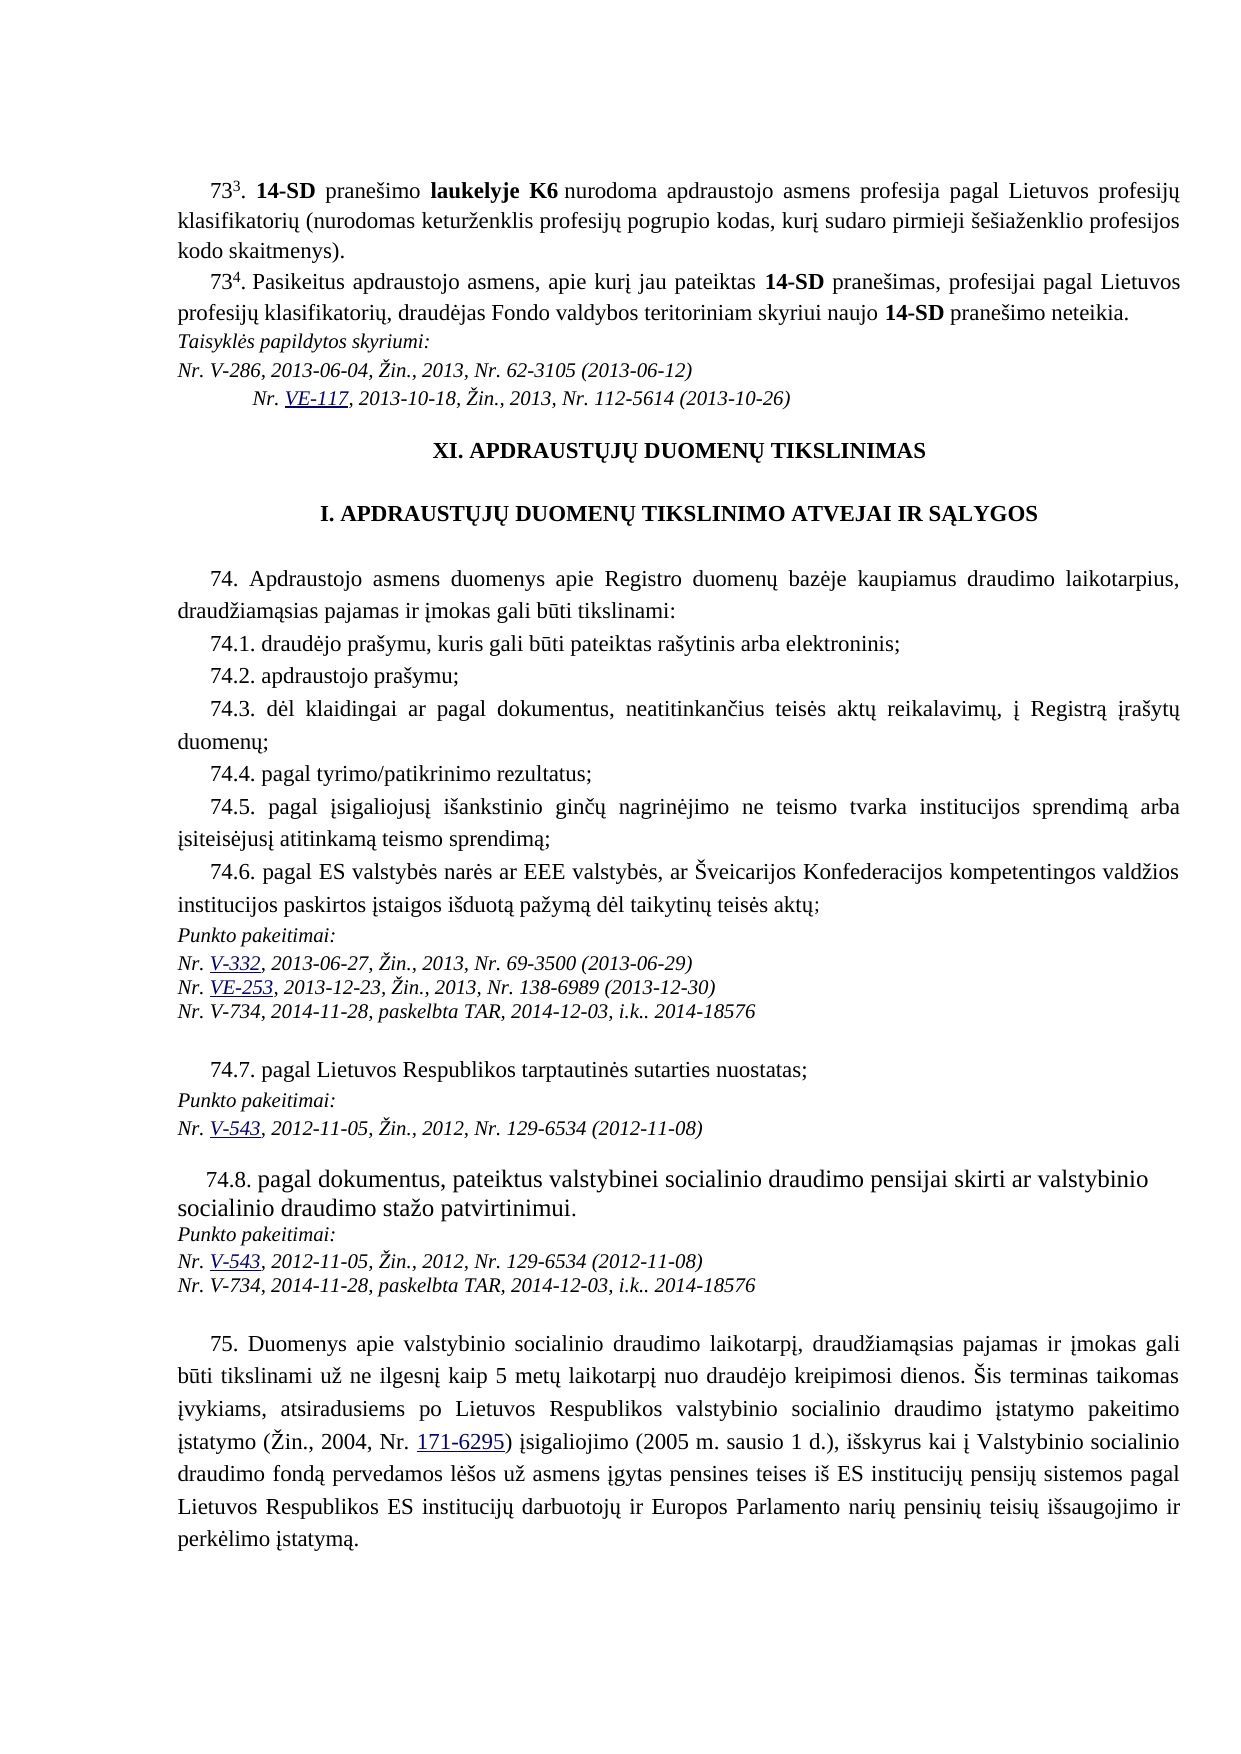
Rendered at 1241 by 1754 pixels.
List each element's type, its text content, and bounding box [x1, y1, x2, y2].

text XI. APDRAUSTŲJŲ DUOMENŲ TIKSLINIMAS [177, 437, 1181, 464]
text Nr. V-543, 2012-11-05, Žin., 2012, Nr. 129-6534 (2012-11-08) [177, 1249, 1181, 1273]
text 74.1. draudėjo prašymu, kuris gali būti pateiktas rašytinis arba elektroninis; [177, 630, 1181, 656]
text Nr. V-286, 2013-06-04, Žin., 2013, Nr. 62-3105 (2013-06-12) [177, 358, 1181, 382]
text 74.7. pagal Lietuvos Respublikos tarptautinės sutarties nuostatas; [177, 1056, 1181, 1082]
text 74.2. apdraustojo prašymu; [177, 662, 1181, 689]
text Nr. VE-117, 2013-10-18, Žin., 2013, Nr. 112-5614 (2013-10-26) [252, 386, 1181, 410]
text Punkto pakeitimai: [177, 1088, 1181, 1112]
text 74. Apdraustojo asmens duomenys apie Registro duomenų bazėje kaupiamus draudimo laikotarpius, draudžiamąsias pajamas ir įmokas gali būti tikslinami: [177, 565, 1181, 624]
text 733. 14-SD pranešimo laukelyje K6 nurodoma apdraustojo asmens profesija pagal Lietuvos profesijų klasifikatorių (nurodomas keturženklis profesijų pogrupio kodas, kurį sudaro pirmieji šešiaženklio profesijos kodo skaitmenys). [177, 177, 1181, 264]
text Punkto pakeitimai: [177, 1222, 1181, 1246]
text Nr. V-734, 2014-11-28, paskelbta TAR, 2014-12-03, i.k.. 2014-18576 [177, 999, 1181, 1023]
text I. APDRAUSTŲJŲ DUOMENŲ TIKSLINIMO ATVEJAI IR SĄLYGOS [177, 501, 1181, 527]
text 75. Duomenys apie valstybinio socialinio draudimo laikotarpį, draudžiamąsias pajamas ir įmokas gali būti tikslinami už ne ilgesnį kaip 5 metų laikotarpį nuo draudėjo kreipimosi dienos. Šis terminas taikomas įvykiams, atsiradusiems po Lietuvos Respublikos valstybinio socialinio draudimo įstatymo pakeitimo įstatymo (Žin., 2004, Nr. 171-6295) įsigaliojimo (2005 m. sausio 1 d.), išskyrus kai į Valstybinio socialinio draudimo fondą pervedamos lėšos už asmens įgytas pensines teises iš ES institucijų pensijų sistemos pagal Lietuvos Respublikos ES institucijų darbuotojų ir Europos Parlamento narių pensinių teisių išsaugojimo ir perkėlimo įstatymą. [177, 1330, 1181, 1552]
text Nr. VE-253, 2013-12-23, Žin., 2013, Nr. 138-6989 (2013-12-30) [177, 975, 1181, 999]
text 734. Pasikeitus apdraustojo asmens, apie kurį jau pateiktas 14-SD pranešimas, profesijai pagal Lietuvos profesijų klasifikatorių, draudėjas Fondo valdybos teritoriniam skyriui naujo 14-SD pranešimo neteikia. [177, 268, 1181, 325]
text 74.5. pagal įsigaliojusį išankstinio ginčų nagrinėjimo ne teismo tvarka institucijos sprendimą arba įsiteisėjusį atitinkamą teismo sprendimą; [177, 793, 1181, 852]
text Nr. V-734, 2014-11-28, paskelbta TAR, 2014-12-03, i.k.. 2014-18576 [177, 1273, 1181, 1297]
text 74.6. pagal ES valstybės narės ar EEE valstybės, ar Šveicarijos Konfederacijos kompetentingos valdžios institucijos paskirtos įstaigos išduotą pažymą dėl taikytinų teisės aktų; [177, 858, 1181, 917]
text Nr. V-543, 2012-11-05, Žin., 2012, Nr. 129-6534 (2012-11-08) [177, 1116, 1181, 1140]
text Nr. V-332, 2013-06-27, Žin., 2013, Nr. 69-3500 (2013-06-29) [177, 951, 1181, 975]
text 74.8. pagal dokumentus, pateiktus valstybinei socialinio draudimo pensijai skirti ar valstybinio socialinio draudimo stažo patvirtinimui. [177, 1164, 1181, 1222]
text Punkto pakeitimai: [177, 923, 1181, 947]
text 74.4. pagal tyrimo/patikrinimo rezultatus; [177, 760, 1181, 787]
text Taisyklės papildytos skyriumi: [177, 329, 1181, 353]
text 74.3. dėl klaidingai ar pagal dokumentus, neatitinkančius teisės aktų reikalavimų, į Registrą įrašytų duomenų; [177, 695, 1181, 754]
